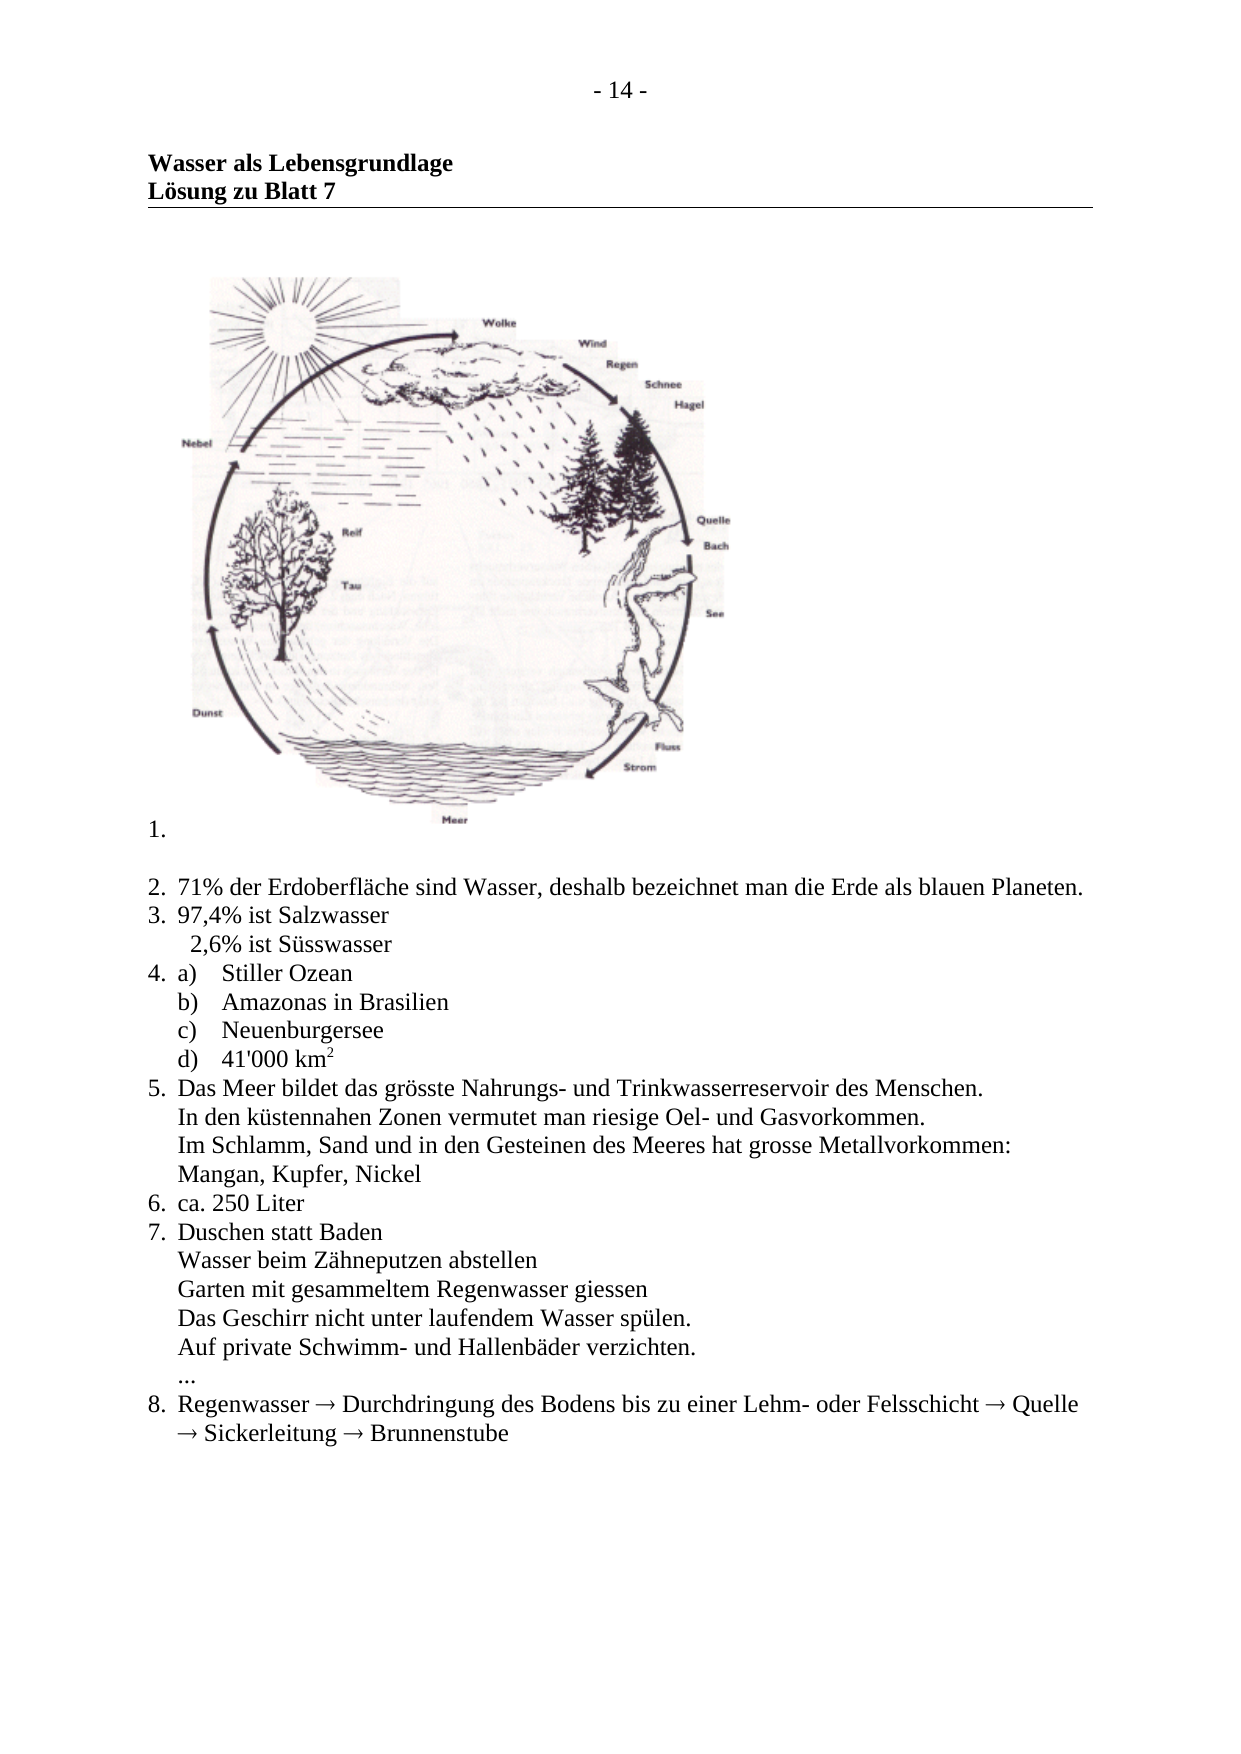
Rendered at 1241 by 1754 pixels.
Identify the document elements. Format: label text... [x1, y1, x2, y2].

text 2. 71% der Erdoberfläche sind Wasser, deshalb bezeichnet man die Erde als blauen Planeten. [148, 872, 1093, 901]
text 1. [148, 266, 1093, 843]
picture [177, 265, 743, 838]
text 2,6% ist Süsswasser [148, 929, 1093, 958]
text 6. ca. 250 Liter [148, 1188, 1093, 1217]
text 7. Duschen statt Baden [148, 1217, 1093, 1246]
text In den küstennahen Zonen vermutet man riesige Oel- und Gasvorkommen. [148, 1102, 1093, 1131]
text  Sickerleitung  Brunnenstube [148, 1418, 1093, 1447]
text d) 41'000 km2 [148, 1044, 1093, 1073]
text Das Geschirr nicht unter laufendem Wasser spülen. [148, 1303, 1093, 1332]
text 3. 97,4% ist Salzwasser [148, 901, 1093, 929]
text 8. Regenwasser  Durchdringung des Bodens bis zu einer Lehm- oder Felsschicht  Quelle [148, 1389, 1093, 1418]
text 4. a) Stiller Ozean [148, 958, 1093, 987]
text Wasser als Lebensgrundlage [148, 148, 1093, 176]
text c) Neuenburgersee [148, 1016, 1093, 1044]
text 5. Das Meer bildet das grösste Nahrungs- und Trinkwasserreservoir des Menschen. [148, 1073, 1093, 1102]
text Auf private Schwimm- und Hallenbäder verzichten. [148, 1332, 1093, 1361]
text b) Amazonas in Brasilien [148, 987, 1093, 1016]
text Garten mit gesammeltem Regenwasser giessen [148, 1274, 1093, 1303]
text Im Schlamm, Sand und in den Gesteinen des Meeres hat grosse Metallvorkommen: [148, 1131, 1093, 1159]
text Wasser beim Zähneputzen abstellen [148, 1246, 1093, 1274]
text Lösung zu Blatt 7 [148, 176, 1093, 207]
text ... [148, 1361, 1093, 1389]
text Mangan, Kupfer, Nickel [148, 1159, 1093, 1188]
